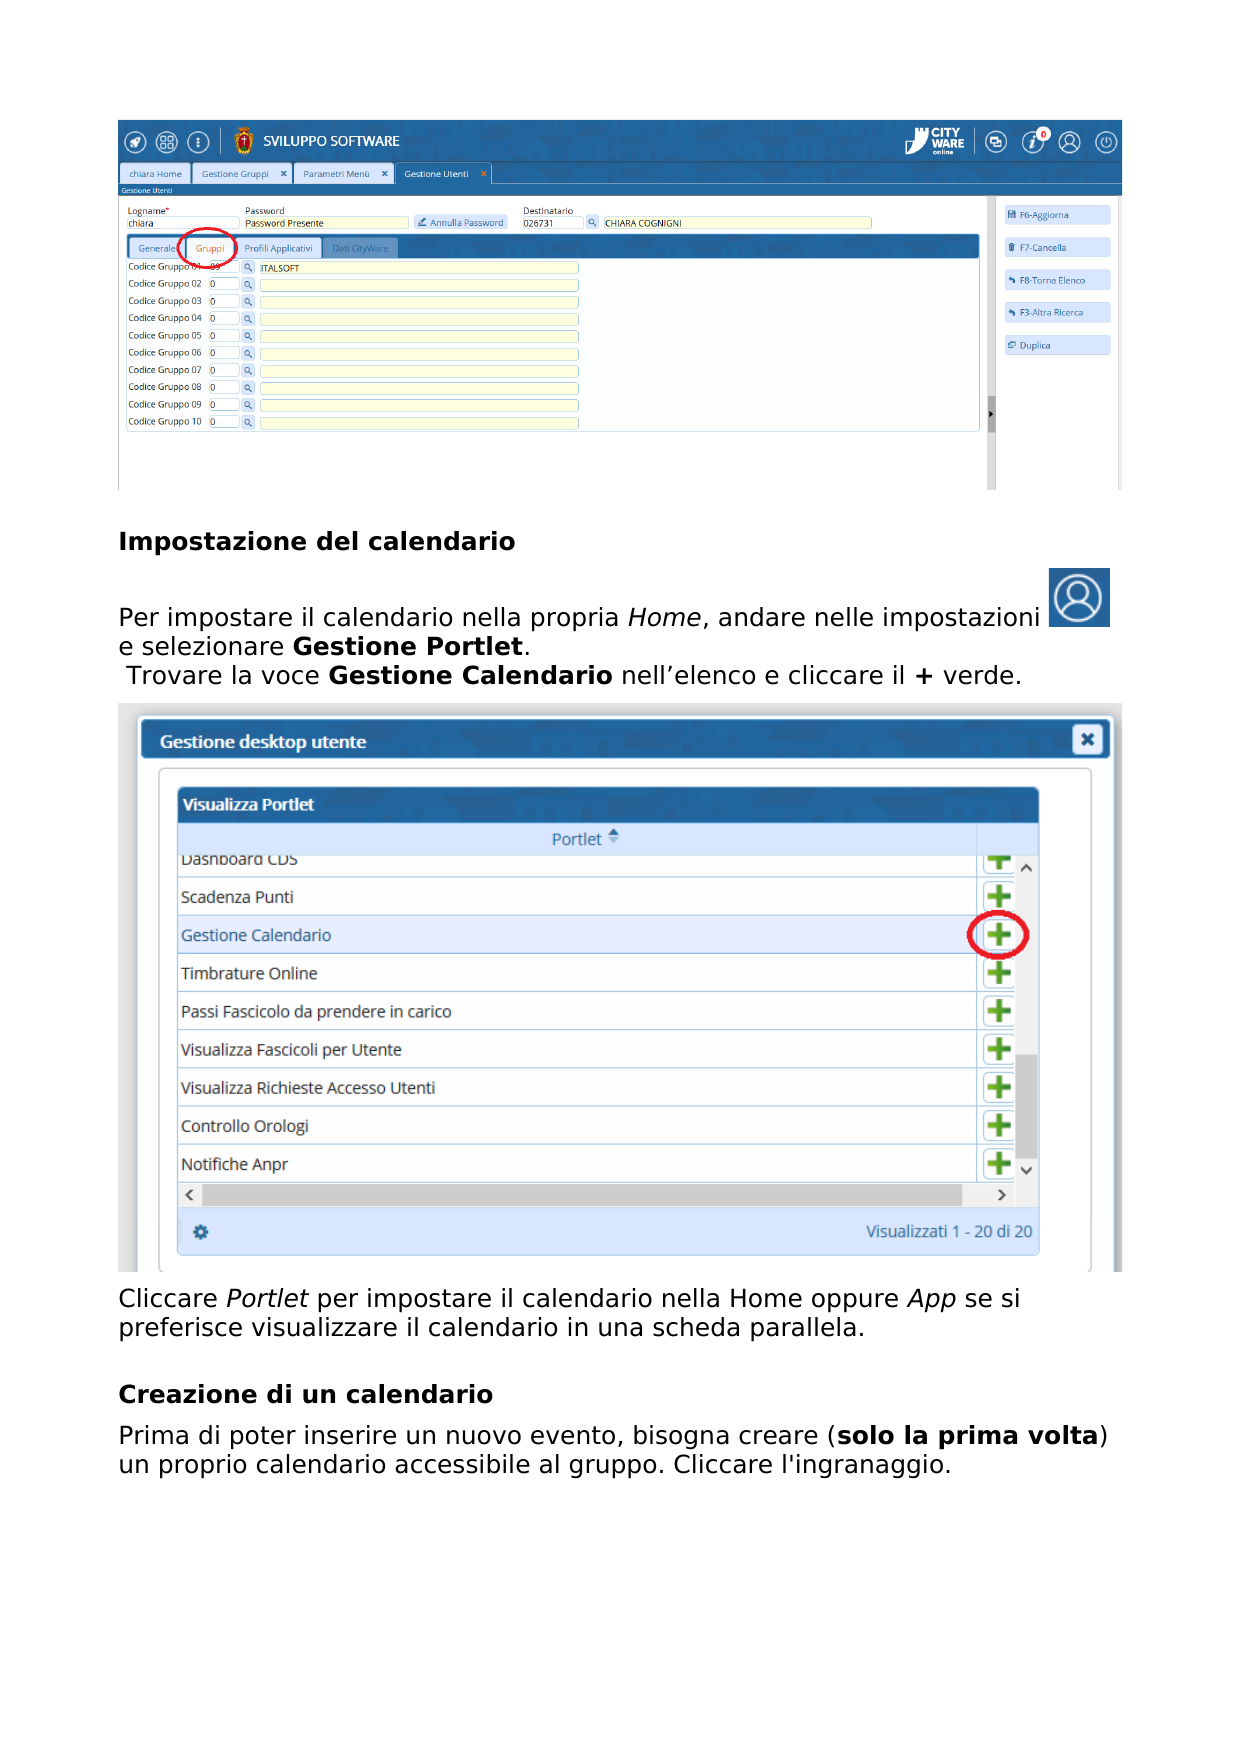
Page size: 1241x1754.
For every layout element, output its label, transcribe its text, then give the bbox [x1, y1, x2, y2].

subtitle Impostazione del calendario [118, 527, 1122, 556]
subtitle Creazione di un calendario [118, 1380, 1122, 1409]
text Prima di poter inserire un nuovo evento, bisogna creare (solo la prima volta) un proprio calendario accessibile al gruppo. Cliccare l'ingranaggio. [118, 1422, 1122, 1480]
picture [118, 703, 1123, 1272]
text Cliccare Portlet per impostare il calendario nella Home oppure App se si preferisce visualizzare il calendario in una scheda parallela. [118, 1284, 1122, 1342]
picture [118, 118, 1123, 490]
text Per impostare il calendario nella propria Home, andare nelle impostazioni e selezionare Gestione Portlet. Trovare la voce Gestione Calendario nell’elenco e cliccare il + verde. [118, 569, 1122, 691]
picture [1048, 568, 1110, 627]
